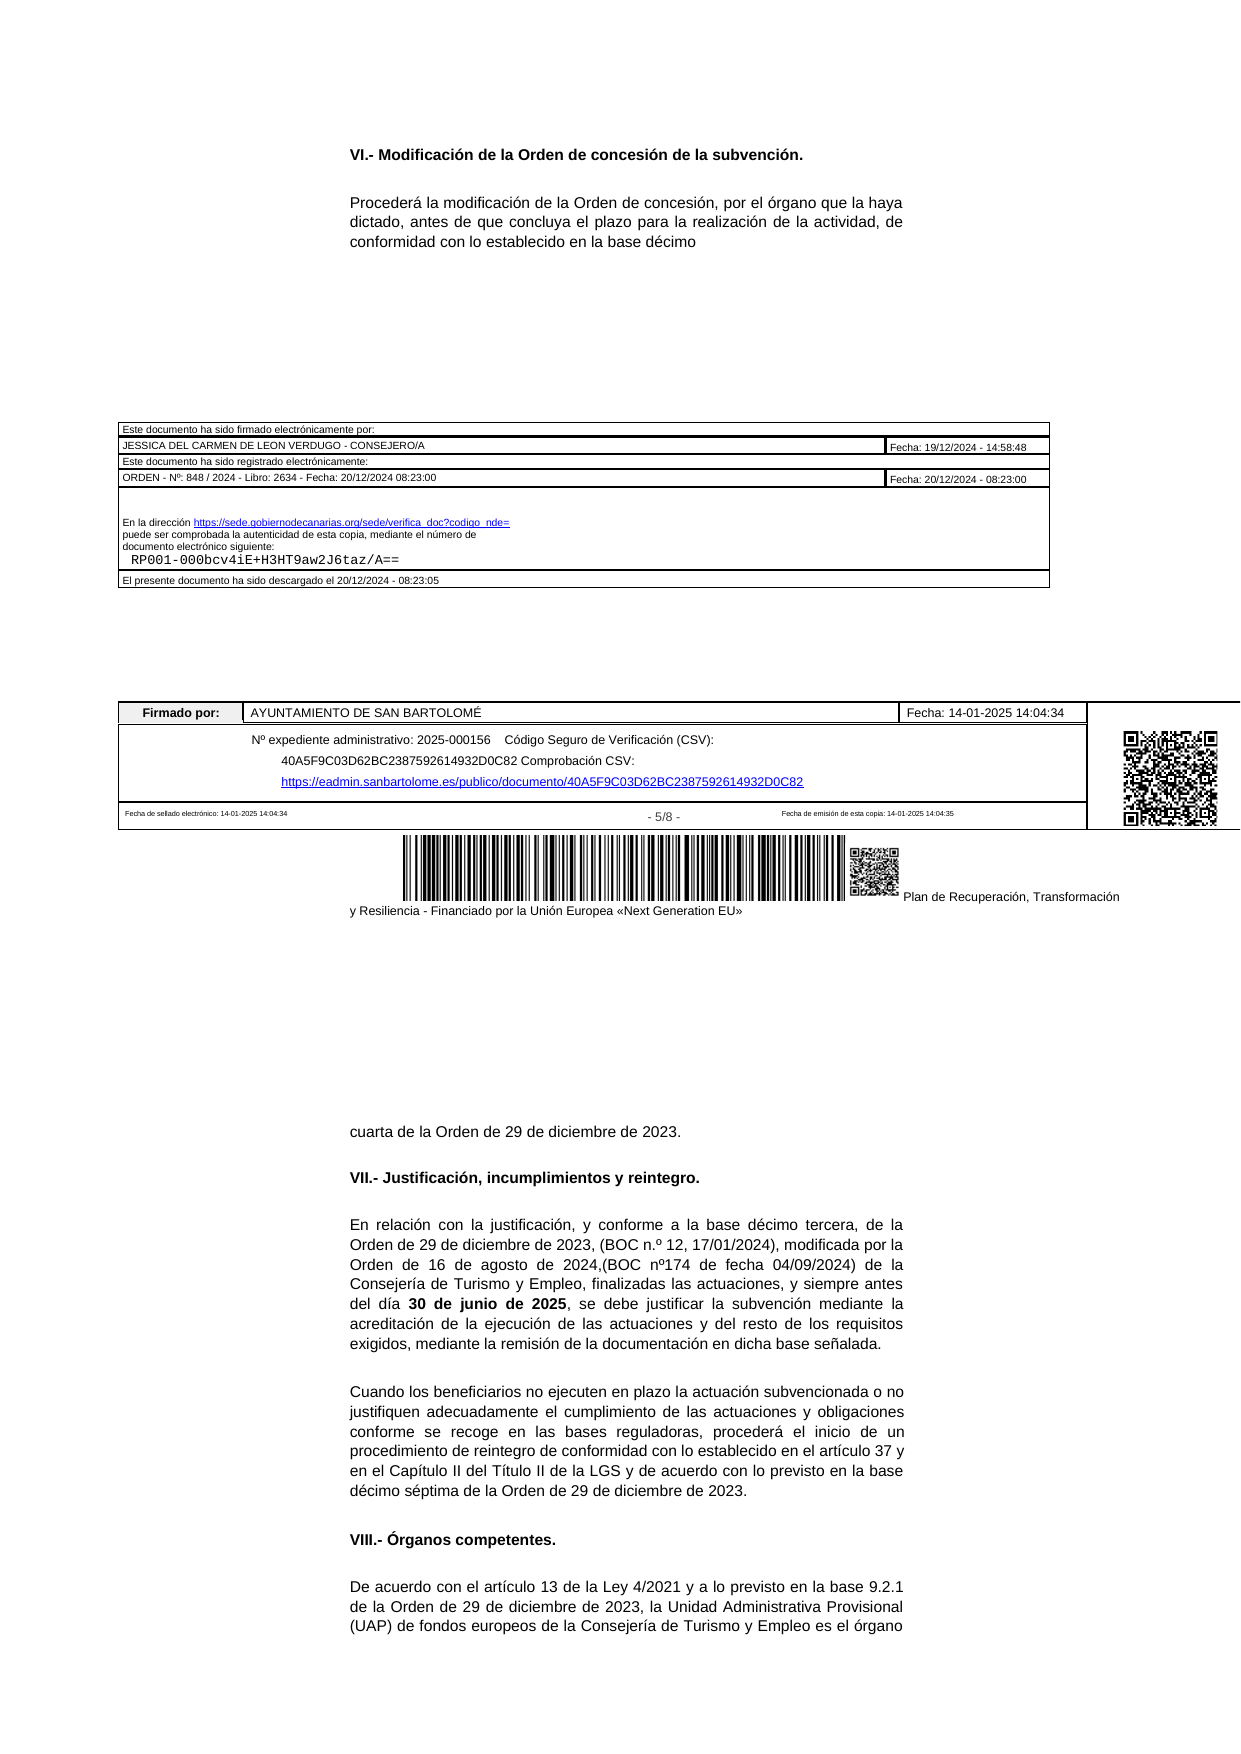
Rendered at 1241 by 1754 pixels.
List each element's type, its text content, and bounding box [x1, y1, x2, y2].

table_cell Fecha de sellado electrónico: 14-01-2025 14:04:34 - 5/8 - Fecha de emisión de esta copia: 14-01-2025 14:04:35 [119, 803, 1086, 829]
text En relación con la justificación, y conforme a la base décimo tercera, de la Orden de 29 de diciembre de 2023, (BOC n.º 12, 17/01/2024), modificada por la Orden de 16 de agosto de 2024,(BOC nº174 de fecha 04/09/2024) de la Consejería de Turismo y Empleo, finalizadas las actuaciones, y siempre antes del día 30 de junio de 2025, se debe justificar la subvención mediante la acreditación de la ejecución de las actuaciones y del resto de los requisitos exigidos, mediante la remisión de la documentación en dicha base señalada. [349, 1216, 904, 1352]
table_cell JESSICA DEL CARMEN DE LEON VERDUGO - CONSEJERO/A [119, 438, 884, 453]
table_header Firmado por: [119, 703, 242, 720]
text Cuando los beneficiarios no ejecuten en plazo la actuación subvencionada o no justifiquen adecuadamente el cumplimiento de las actuaciones y obligaciones conforme se recoge en las bases reguladoras, procederá el inicio de un procedimiento de reintegro de conformidad con lo establecido en el artículo 37 y en el Capítulo II del Título II de la LGS y de acuerdo con lo previsto en la base décimo séptima de la Orden de 29 de diciembre de 2023. [349, 1383, 905, 1500]
table_header Fecha: 14-01-2025 14:04:34 [900, 703, 1086, 722]
table_cell Fecha: 20/12/2024 - 08:23:00 [887, 470, 1049, 486]
text VII.- Justificación, incumplimientos y reintegro. [349, 1168, 1122, 1186]
text De acuerdo con el artículo 13 de la Ley 4/2021 y a lo previsto en la base 9.2.1 de la Orden de 29 de diciembre de 2023, la Unidad Administrativa Provisional (UAP) de fondos europeos de la Consejería de Turismo y Empleo es el órgano [349, 1578, 904, 1635]
text VI.- Modificación de la Orden de concesión de la subvención. [349, 146, 1122, 164]
text VIII.- Órganos competentes. [349, 1530, 1122, 1548]
table_cell Nº expediente administrativo: 2025-000156 Código Seguro de Verificación (CSV): 40A5F9C03D62BC2387592614932D0C82 Comprobación CSV: https://eadmin.sanbartolome.es/publico/documento/40A5F9C03D62BC2387592614932D0C82 [119, 725, 1086, 801]
table_header [1088, 703, 1240, 829]
table_header AYUNTAMIENTO DE SAN BARTOLOMÉ [244, 703, 898, 722]
text Procederá la modificación de la Orden de concesión, por el órgano que la haya dictado, antes de que concluya el plazo para la realización de la actividad, de conformidad con lo establecido en la base décimo [349, 193, 904, 251]
table_cell En la dirección https://sede.gobiernodecanarias.org/sede/verifica_doc?codigo_nde= puede ser comprobada la autenticidad de esta copia, mediante el número de documento electrónico siguiente: RP001-000bcv4iE+H3HT9aw2J6taz/A== [119, 488, 1049, 569]
table_cell Fecha: 19/12/2024 - 14:58:48 [887, 438, 1049, 453]
table_cell Este documento ha sido registrado electrónicamente: [119, 455, 1049, 468]
text cuarta de la Orden de 29 de diciembre de 2023. [349, 1122, 1122, 1140]
text Plan de Recuperación, Transformación y Resiliencia - Financiado por la Unión Europea «Next Generation EU» [349, 835, 1122, 918]
table_cell ORDEN - Nº: 848 / 2024 - Libro: 2634 - Fecha: 20/12/2024 08:23:00 [119, 470, 884, 486]
table_cell El presente documento ha sido descargado el 20/12/2024 - 08:23:05 [119, 571, 1049, 587]
table_header Este documento ha sido firmado electrónicamente por: [119, 423, 1049, 435]
